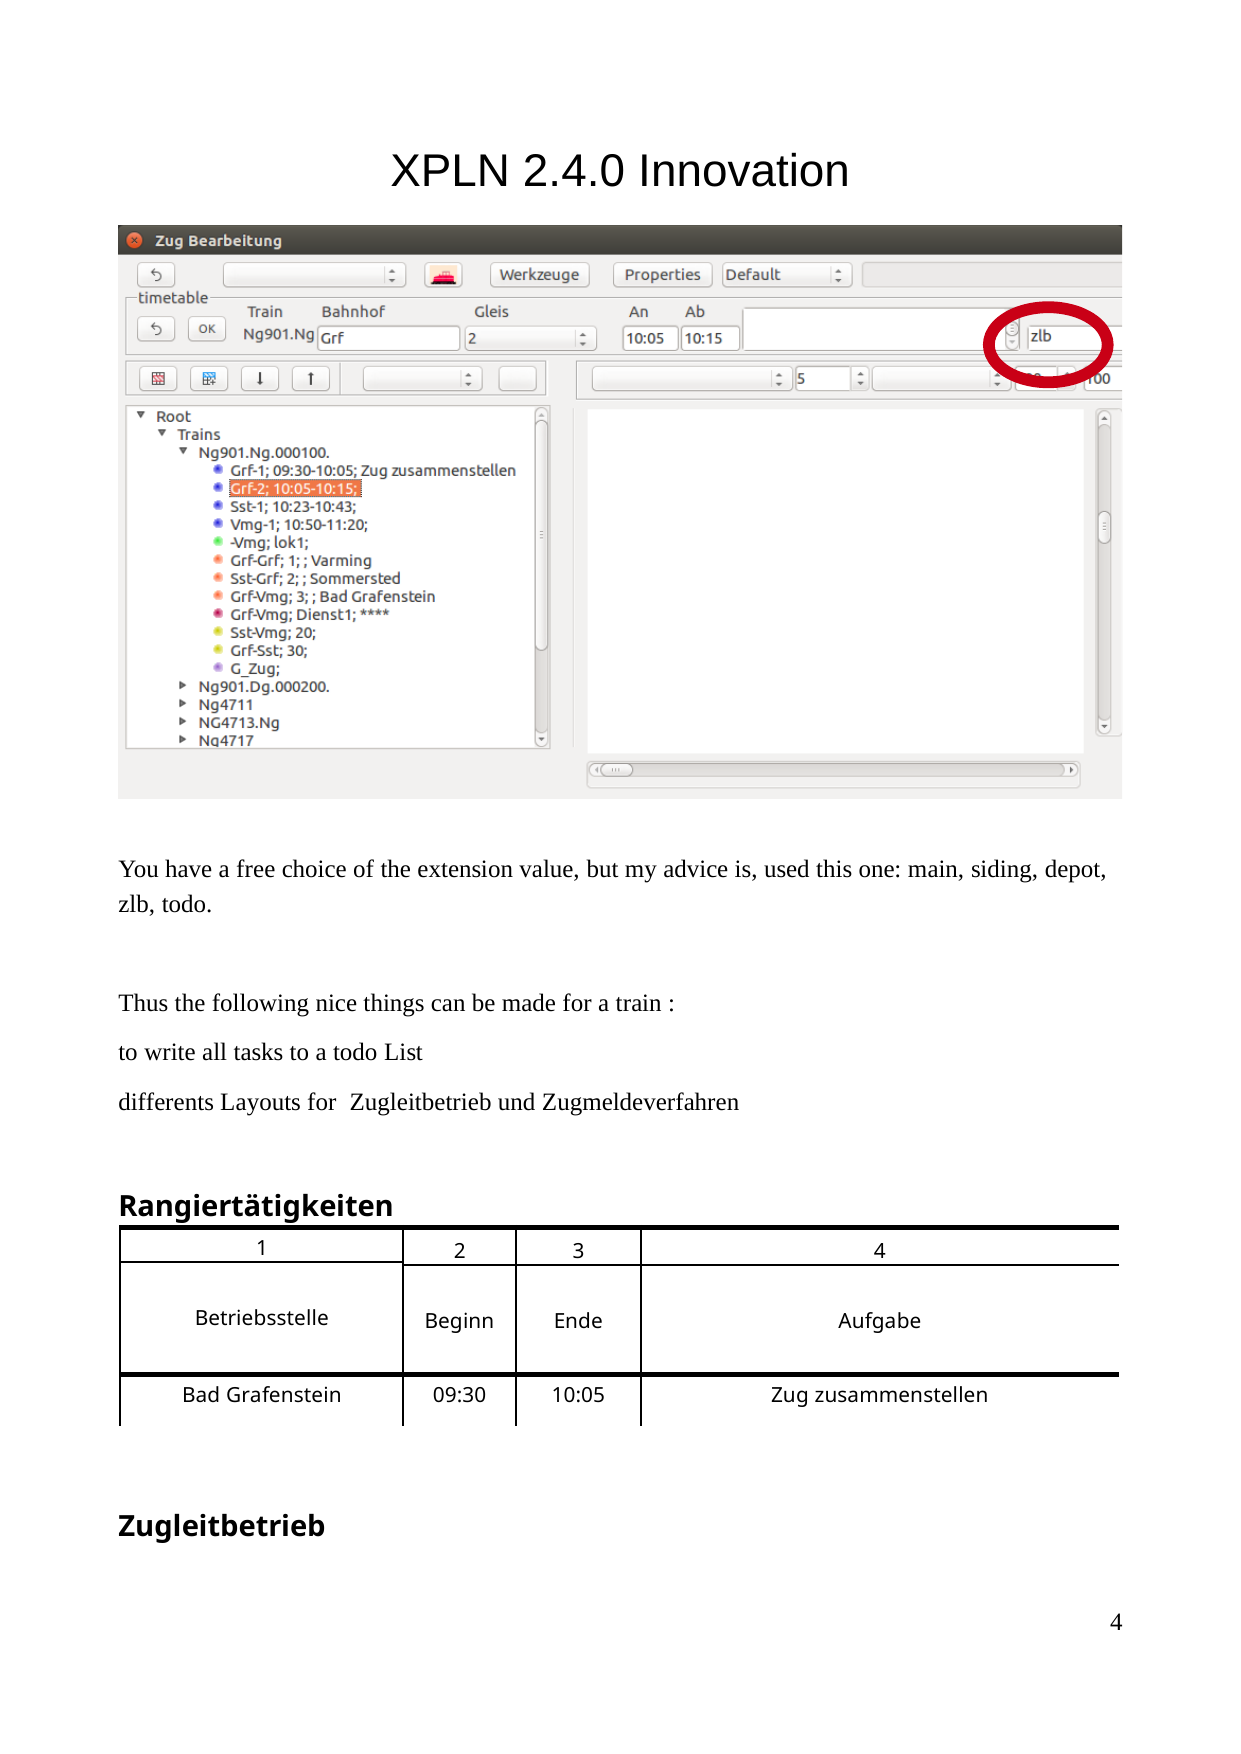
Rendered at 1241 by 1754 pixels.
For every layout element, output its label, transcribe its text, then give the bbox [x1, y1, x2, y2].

text Rangiertätigkeiten [118, 1185, 1122, 1225]
table_header 3 [517, 1230, 640, 1264]
text You have a free choice of the extension value, but my advice is, used this one: main, siding, depot, zlb, todo. [118, 854, 1122, 918]
table_cell 10:05 [517, 1377, 640, 1426]
table_header 1 [121, 1230, 402, 1261]
text Zugleitbetrieb [118, 1505, 1122, 1544]
table_cell 09:30 [404, 1377, 515, 1426]
table_header Aufgabe [642, 1266, 1119, 1372]
table_header Betriebsstelle [121, 1263, 402, 1372]
text Thus the following nice things can be made for a train : [118, 988, 1122, 1017]
table_header Beginn [404, 1266, 515, 1372]
table_cell Bad Grafenstein [121, 1377, 402, 1426]
table_header 2 [404, 1230, 515, 1264]
table_header 4 [642, 1230, 1119, 1264]
picture [118, 225, 1123, 799]
text to write all tasks to a todo List [118, 1037, 1122, 1066]
table_header Ende [517, 1266, 640, 1372]
table_cell Zug zusammenstellen [642, 1377, 1119, 1426]
text differents Layouts for Zugleitbetrieb und Zugmeldeverfahren [118, 1086, 1122, 1116]
